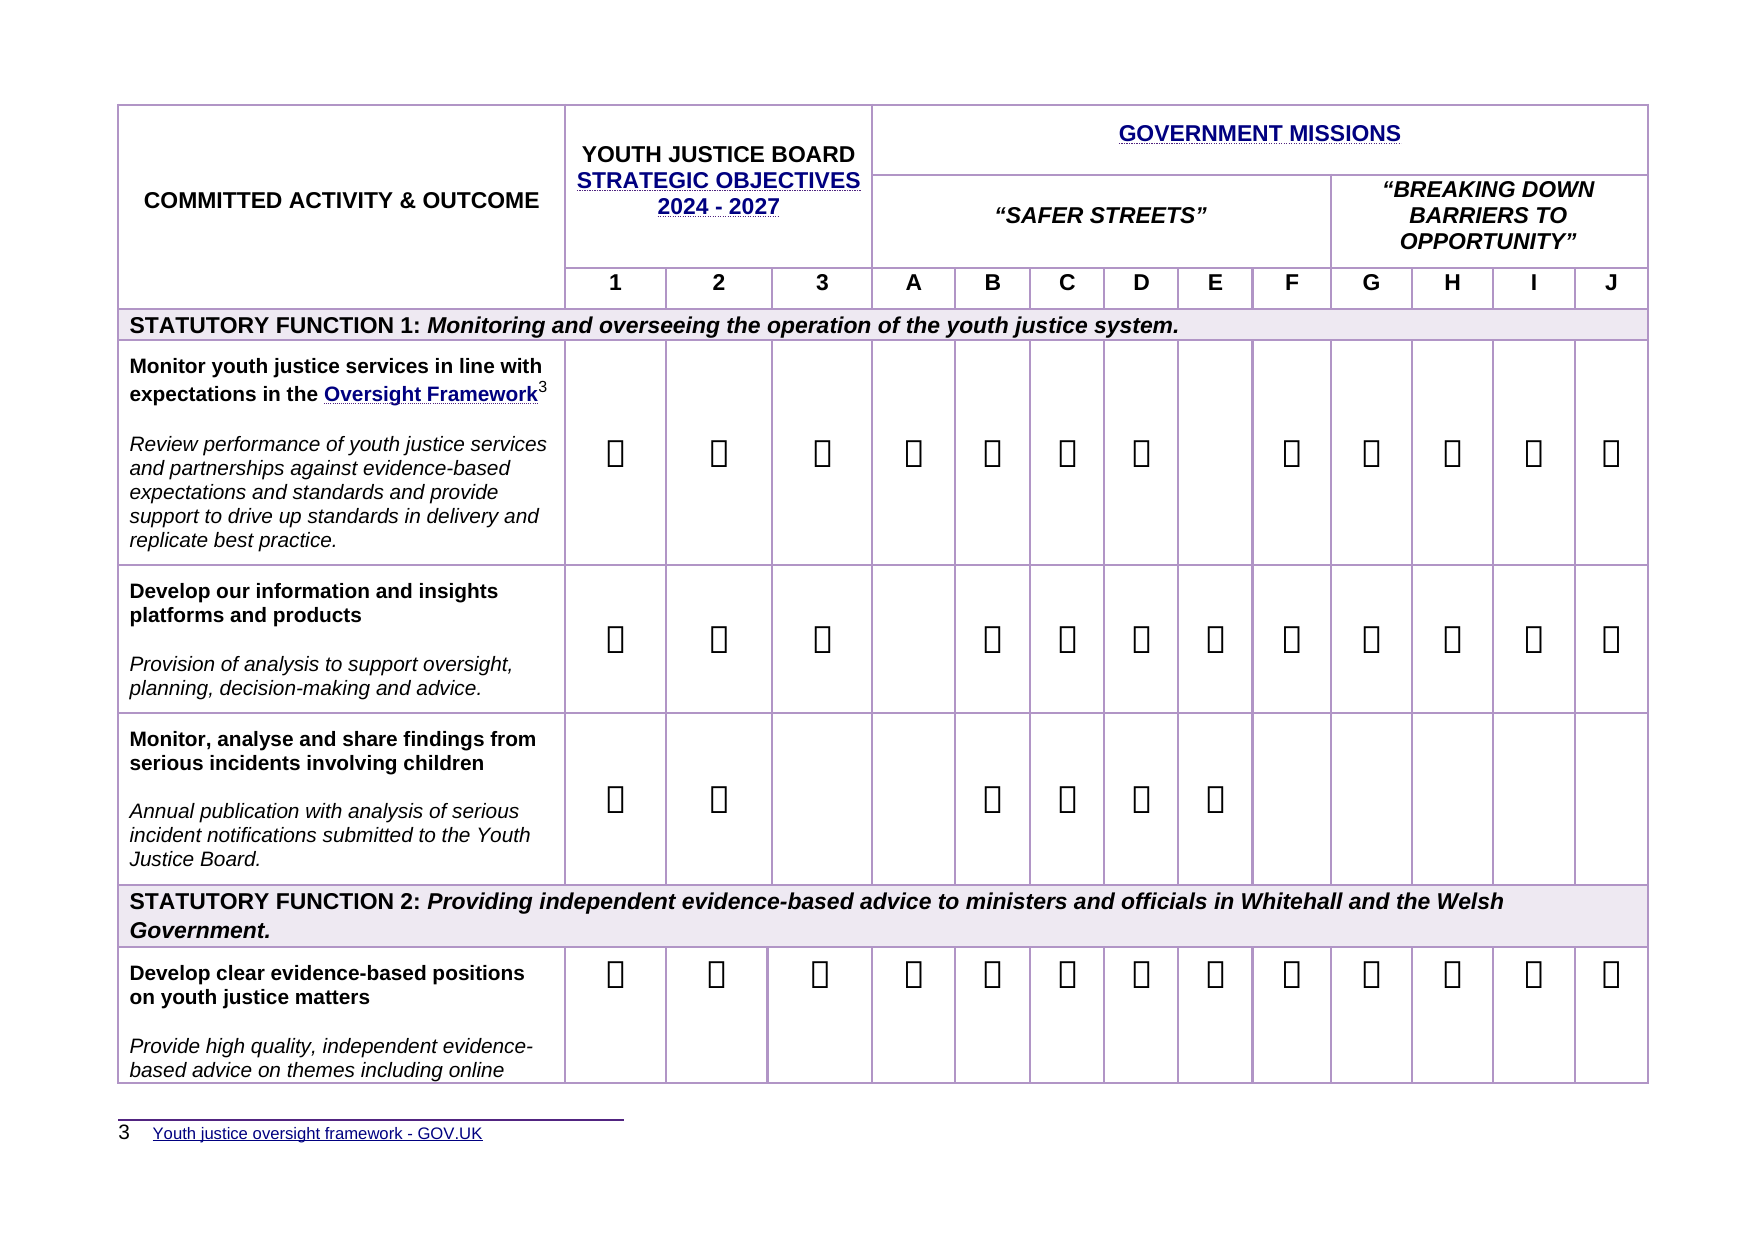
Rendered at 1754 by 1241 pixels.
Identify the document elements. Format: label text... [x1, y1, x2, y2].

table_cell E [1179, 269, 1251, 308]
table_cell F [1254, 269, 1330, 308]
table_cell ✅ [1494, 948, 1574, 1082]
table_cell 1 [566, 269, 665, 308]
table_cell ✅ [1254, 341, 1330, 564]
table_header GOVERNMENT MISSIONS [873, 106, 1647, 173]
table_cell STATUTORY FUNCTION 1: Monitoring and overseeing the operation of the youth justice system. [119, 310, 1647, 339]
table_cell ✅ [1105, 714, 1177, 884]
table_cell Develop clear evidence-based positions on youth justice matters Provide high quality, independent evidence-based advice on themes including online harms, victims and girls. [119, 948, 564, 1082]
table_cell H [1413, 269, 1492, 308]
table_cell I [1494, 269, 1574, 308]
table_cell ✅ [873, 341, 954, 564]
table_cell ✅ [873, 948, 954, 1082]
table_cell Monitor youth justice services in line with expectations in the Oversight Framework Review performance of youth justice services and partnerships against evidence-based expectations and standards and provide support to drive up standards in delivery and replicate best practice. [119, 341, 564, 564]
table_cell Monitor, analyse and share findings from serious incidents involving children Annual publication with analysis of serious incident notifications submitted to the Youth Justice Board. [119, 714, 564, 884]
table_cell [873, 566, 954, 712]
table_cell D [1105, 269, 1177, 308]
table_cell ✅ [1576, 948, 1647, 1082]
table_cell ✅ [1031, 341, 1103, 564]
table_cell ✅ [667, 566, 771, 712]
table_cell “BREAKING DOWN BARRIERS TO OPPORTUNITY” [1332, 176, 1647, 267]
table_cell ✅ [566, 714, 665, 884]
table_cell ✅ [566, 948, 665, 1082]
table_cell ✅ [956, 714, 1029, 884]
table_cell ✅ [1576, 566, 1647, 712]
table_cell 2 [667, 269, 771, 308]
table_cell ✅ [1494, 341, 1574, 564]
table_cell “SAFER STREETS” [873, 176, 1330, 267]
table_cell [1254, 714, 1330, 884]
table_cell ✅ [1105, 948, 1177, 1082]
table_cell [1332, 714, 1411, 884]
table_cell ✅ [1576, 341, 1647, 564]
table_cell ✅ [773, 341, 871, 564]
table_cell ✅ [667, 714, 771, 884]
table_cell ✅ [1031, 948, 1103, 1082]
table_cell J [1576, 269, 1647, 308]
table_cell [1179, 341, 1251, 564]
table_cell ✅ [1179, 566, 1251, 712]
table_cell ✅ [1031, 714, 1103, 884]
table_cell ✅ [1332, 566, 1411, 712]
table_cell ✅ [1413, 341, 1492, 564]
table_header COMMITTED ACTIVITY & OUTCOME [119, 106, 564, 308]
table_cell ✅ [1105, 566, 1177, 712]
table_cell ✅ [566, 566, 665, 712]
table_cell ✅ [956, 948, 1029, 1082]
table_cell ✅ [566, 341, 665, 564]
table_cell [873, 714, 954, 884]
table_header YOUTH JUSTICE BOARD STRATEGIC OBJECTIVES 2024 - 2027 [566, 106, 871, 267]
table_cell ✅ [1031, 566, 1103, 712]
table_cell B [956, 269, 1029, 308]
table_cell ✅ [956, 341, 1029, 564]
table_cell [1576, 714, 1647, 884]
table_cell ✅ [1254, 948, 1330, 1082]
table_cell [773, 714, 871, 884]
table_cell ✅ [1254, 566, 1330, 712]
table_cell ✅ [1332, 948, 1411, 1082]
table_cell [1413, 714, 1492, 884]
table_cell ✅ [667, 948, 766, 1082]
table_cell ✅ [956, 566, 1029, 712]
table_cell ✅ [1332, 341, 1411, 564]
table_cell ✅ [1179, 948, 1251, 1082]
table_cell ✅ [1494, 566, 1574, 712]
table_cell ✅ [667, 341, 771, 564]
table_cell A [873, 269, 954, 308]
table_cell 3 [773, 269, 871, 308]
table_cell [1494, 714, 1574, 884]
table_cell ✅ [1413, 566, 1492, 712]
table_cell C [1031, 269, 1103, 308]
table_cell G [1332, 269, 1411, 308]
table_cell ✅ [769, 948, 871, 1082]
table_cell STATUTORY FUNCTION 2: Providing independent evidence-based advice to ministers and officials in Whitehall and the Welsh Government. [119, 886, 1647, 946]
table_cell Develop our information and insights platforms and products Provision of analysis to support oversight, planning, decision-making and advice. [119, 566, 564, 712]
table_cell ✅ [1413, 948, 1492, 1082]
table_cell ✅ [1179, 714, 1251, 884]
table_cell ✅ [773, 566, 871, 712]
table_cell ✅ [1105, 341, 1177, 564]
